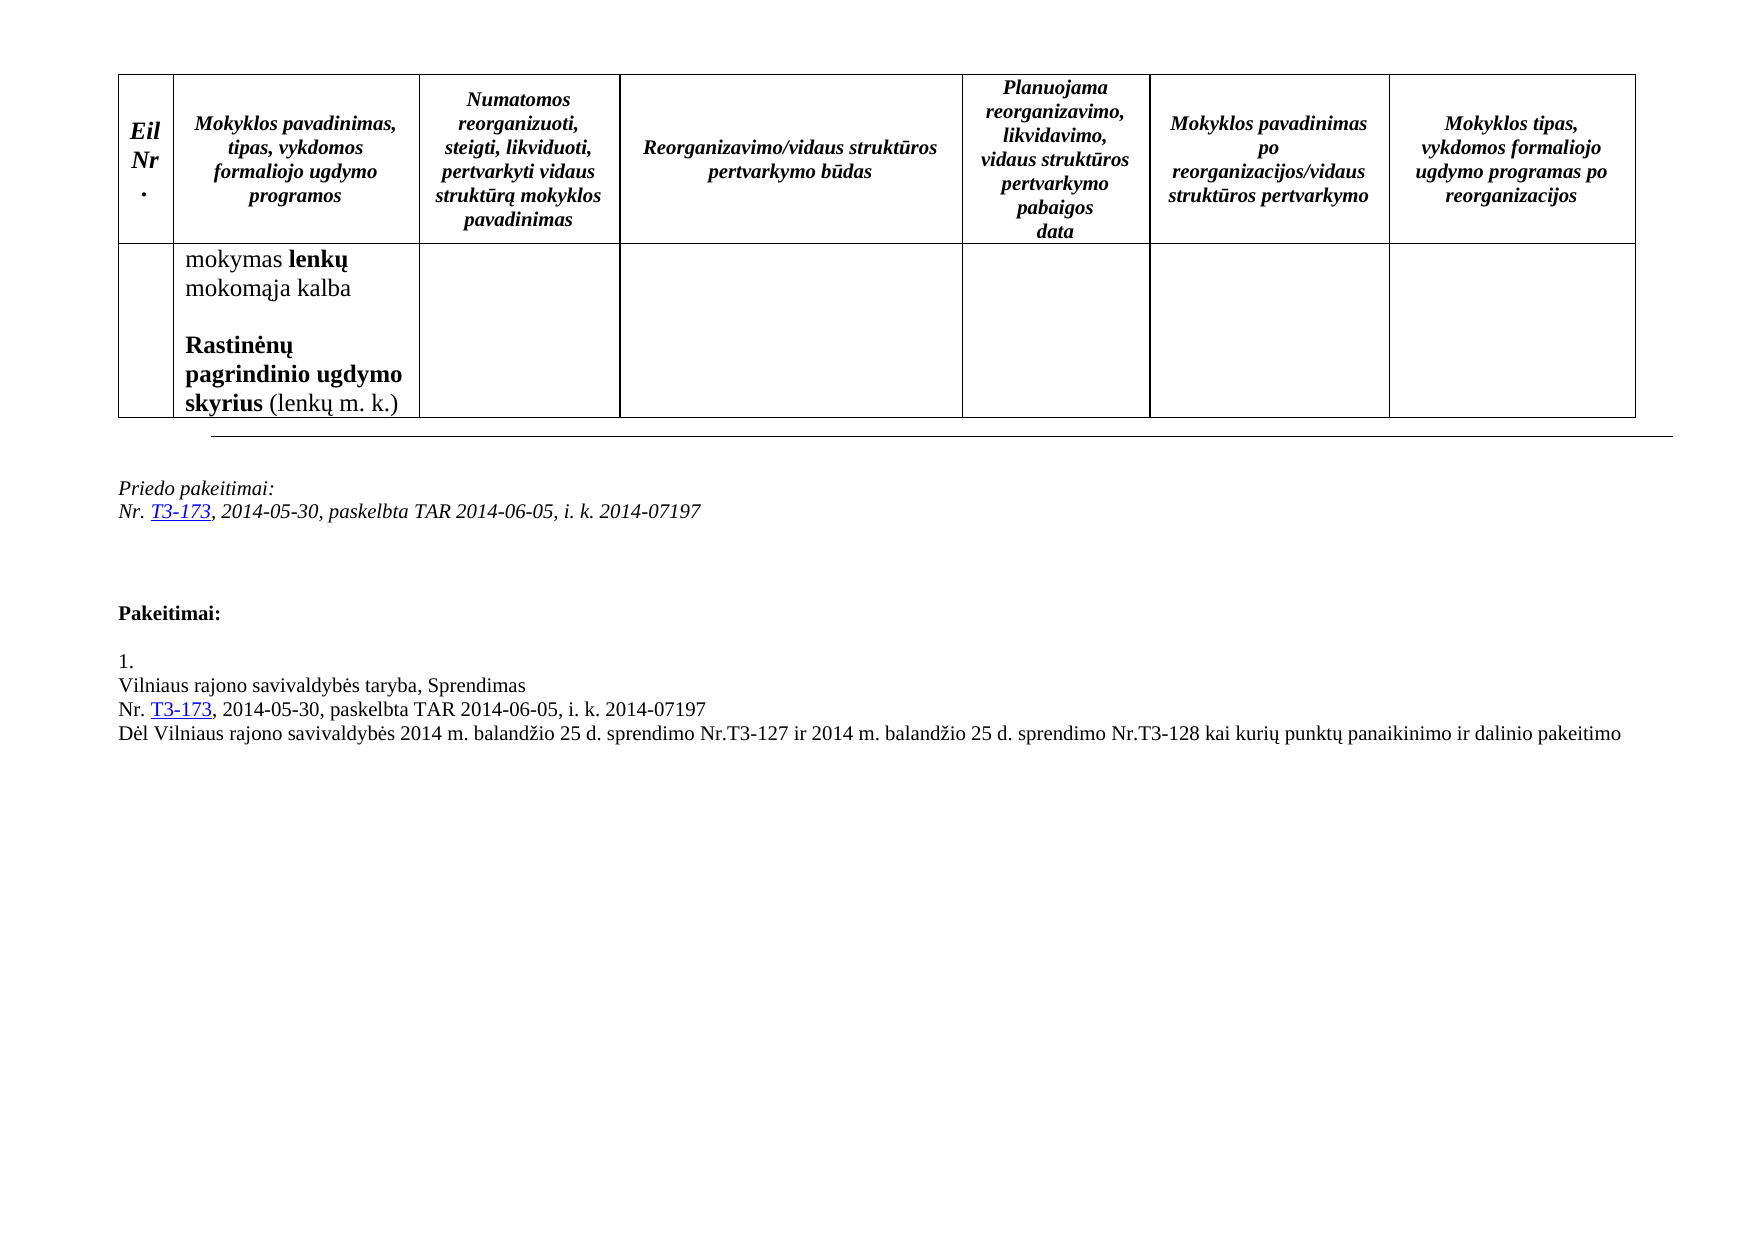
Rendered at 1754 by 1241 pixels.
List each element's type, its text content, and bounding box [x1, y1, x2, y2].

table_cell [621, 244, 962, 417]
text Priedo pakeitimai: [118, 475, 1635, 499]
table_header Eil Nr. [119, 75, 173, 243]
table_cell [1390, 244, 1635, 417]
table_cell [1151, 244, 1389, 417]
text Pakeitimai: [118, 600, 1635, 624]
text Nr. T3-173, 2014-05-30, paskelbta TAR 2014-06-05, i. k. 2014-07197 [118, 499, 1635, 523]
table_header Reorganizavimo/vidaus struktūros pertvarkymo būdas [621, 75, 962, 243]
table_cell [119, 244, 173, 417]
text Nr. T3-173, 2014-05-30, paskelbta TAR 2014-06-05, i. k. 2014-07197 [118, 697, 1635, 721]
table_header Mokyklos pavadinimas, tipas, vykdomos formaliojo ugdymo programos [174, 75, 419, 243]
table_cell [420, 244, 619, 417]
text Vilniaus rajono savivaldybės taryba, Sprendimas [118, 673, 1635, 697]
table_header Mokyklos pavadinimas po reorganizacijos/vidaus struktūros pertvarkymo [1151, 75, 1389, 243]
table_header Planuojama reorganizavimo, likvidavimo, vidaus struktūros pertvarkymo pabaigos data [963, 75, 1149, 243]
text 1. [118, 648, 1635, 673]
text Dėl Vilniaus rajono savivaldybės 2014 m. balandžio 25 d. sprendimo Nr.T3-127 ir 2014 m. balandžio 25 d. sprendimo Nr.T3-128 kai kurių punktų panaikinimo ir dalinio pakeitimo [118, 721, 1635, 745]
table_header Numatomos reorganizuoti, steigti, likviduoti, pertvarkyti vidaus struktūrą mokyklos pavadinimas [420, 75, 619, 243]
table_cell [963, 244, 1149, 417]
table_header Mokyklos tipas, vykdomos formaliojo ugdymo programas po reorganizacijos [1390, 75, 1635, 243]
table_cell mokymas lenkų mokomąja kalba Rastinėnų pagrindinio ugdymo skyrius (lenkų m. k.) [174, 244, 419, 417]
